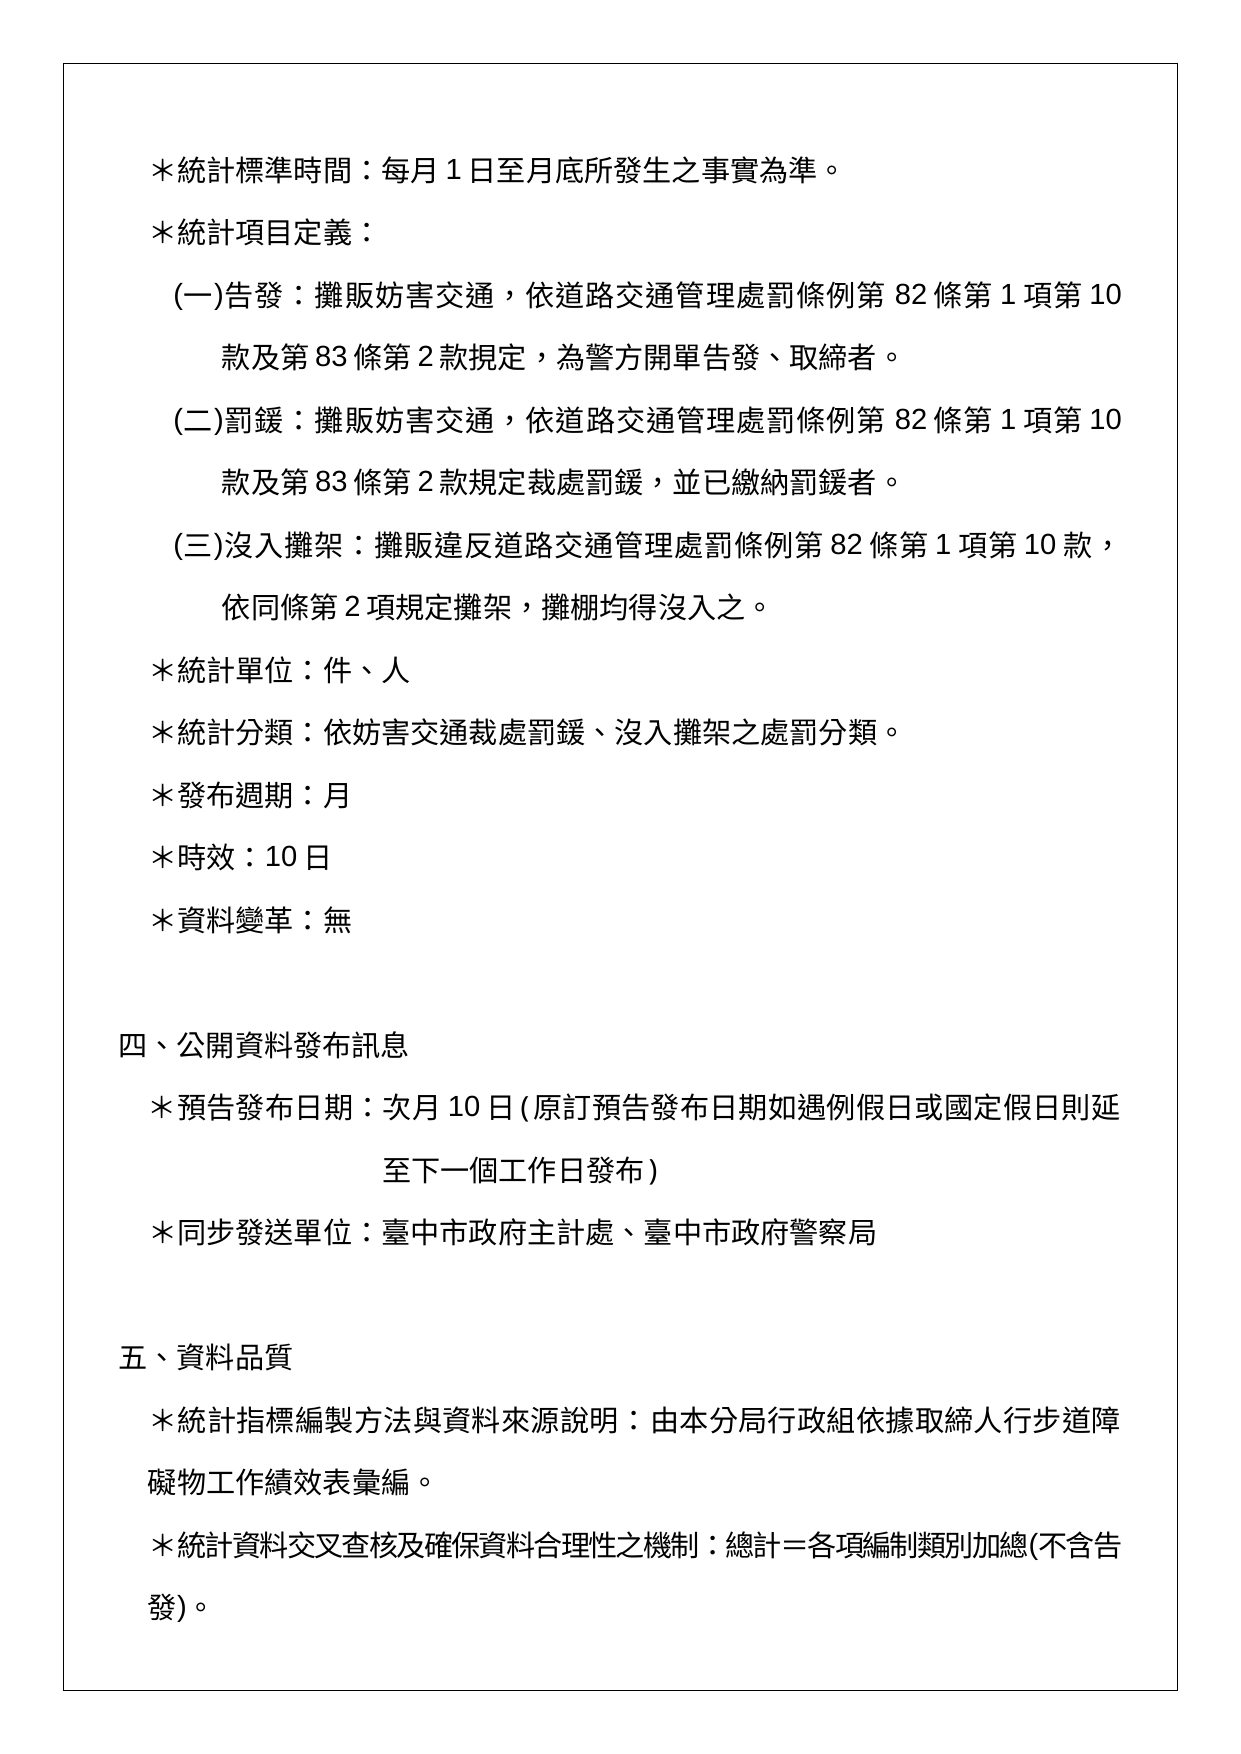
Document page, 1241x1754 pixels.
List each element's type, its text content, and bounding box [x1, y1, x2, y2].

text ＊統計分類：依妨害交通裁處罰鍰、沒入攤架之處罰分類。 [148, 689, 1122, 752]
text ＊統計指標編製方法與資料來源說明：由本分局行政組依據取締人行步道障礙物工作績效表彙編。 [148, 1377, 1122, 1502]
text ＊統計資料交叉查核及確保資料合理性之機制：總計＝各項編制類別加總(不含告發)。 [148, 1502, 1122, 1627]
text ＊時效：10日 [148, 814, 1122, 877]
text (一)告發：攤販妨害交通，依道路交通管理處罰條例第82條第1項第10款及第83條第2款挸定，為警方開單告發、取締者。 [173, 252, 1122, 377]
text 五、資料品質 [118, 1314, 1122, 1377]
text ＊預告發布日期：次月10日(原訂預告發布日期如遇例假日或國定假日則延至下一個工作日發布) [148, 1064, 1122, 1189]
text ＊發布週期：月 [148, 752, 1122, 814]
text (三)沒入攤架：攤販違反道路交通管理處罰條例第82條第1項第10款，依同條第2項規定攤架，攤棚均得沒入之。 [173, 502, 1122, 627]
text ＊同步發送單位：臺中市政府主計處、臺中市政府警察局 [148, 1189, 1122, 1252]
text ＊統計單位：件、人 [148, 627, 1122, 689]
text ＊統計項目定義： [148, 189, 1122, 252]
text ＊資料變革：無 [148, 877, 1122, 939]
text (二)罰鍰：攤販妨害交通，依道路交通管理處罰條例第82條第1項第10款及第83條第2款規定裁處罰鍰，並已繳納罰鍰者。 [173, 377, 1122, 502]
text ＊統計標準時間：每月1日至月底所發生之事實為準。 [148, 127, 1122, 189]
text 四、公開資料發布訊息 [118, 1002, 1122, 1064]
